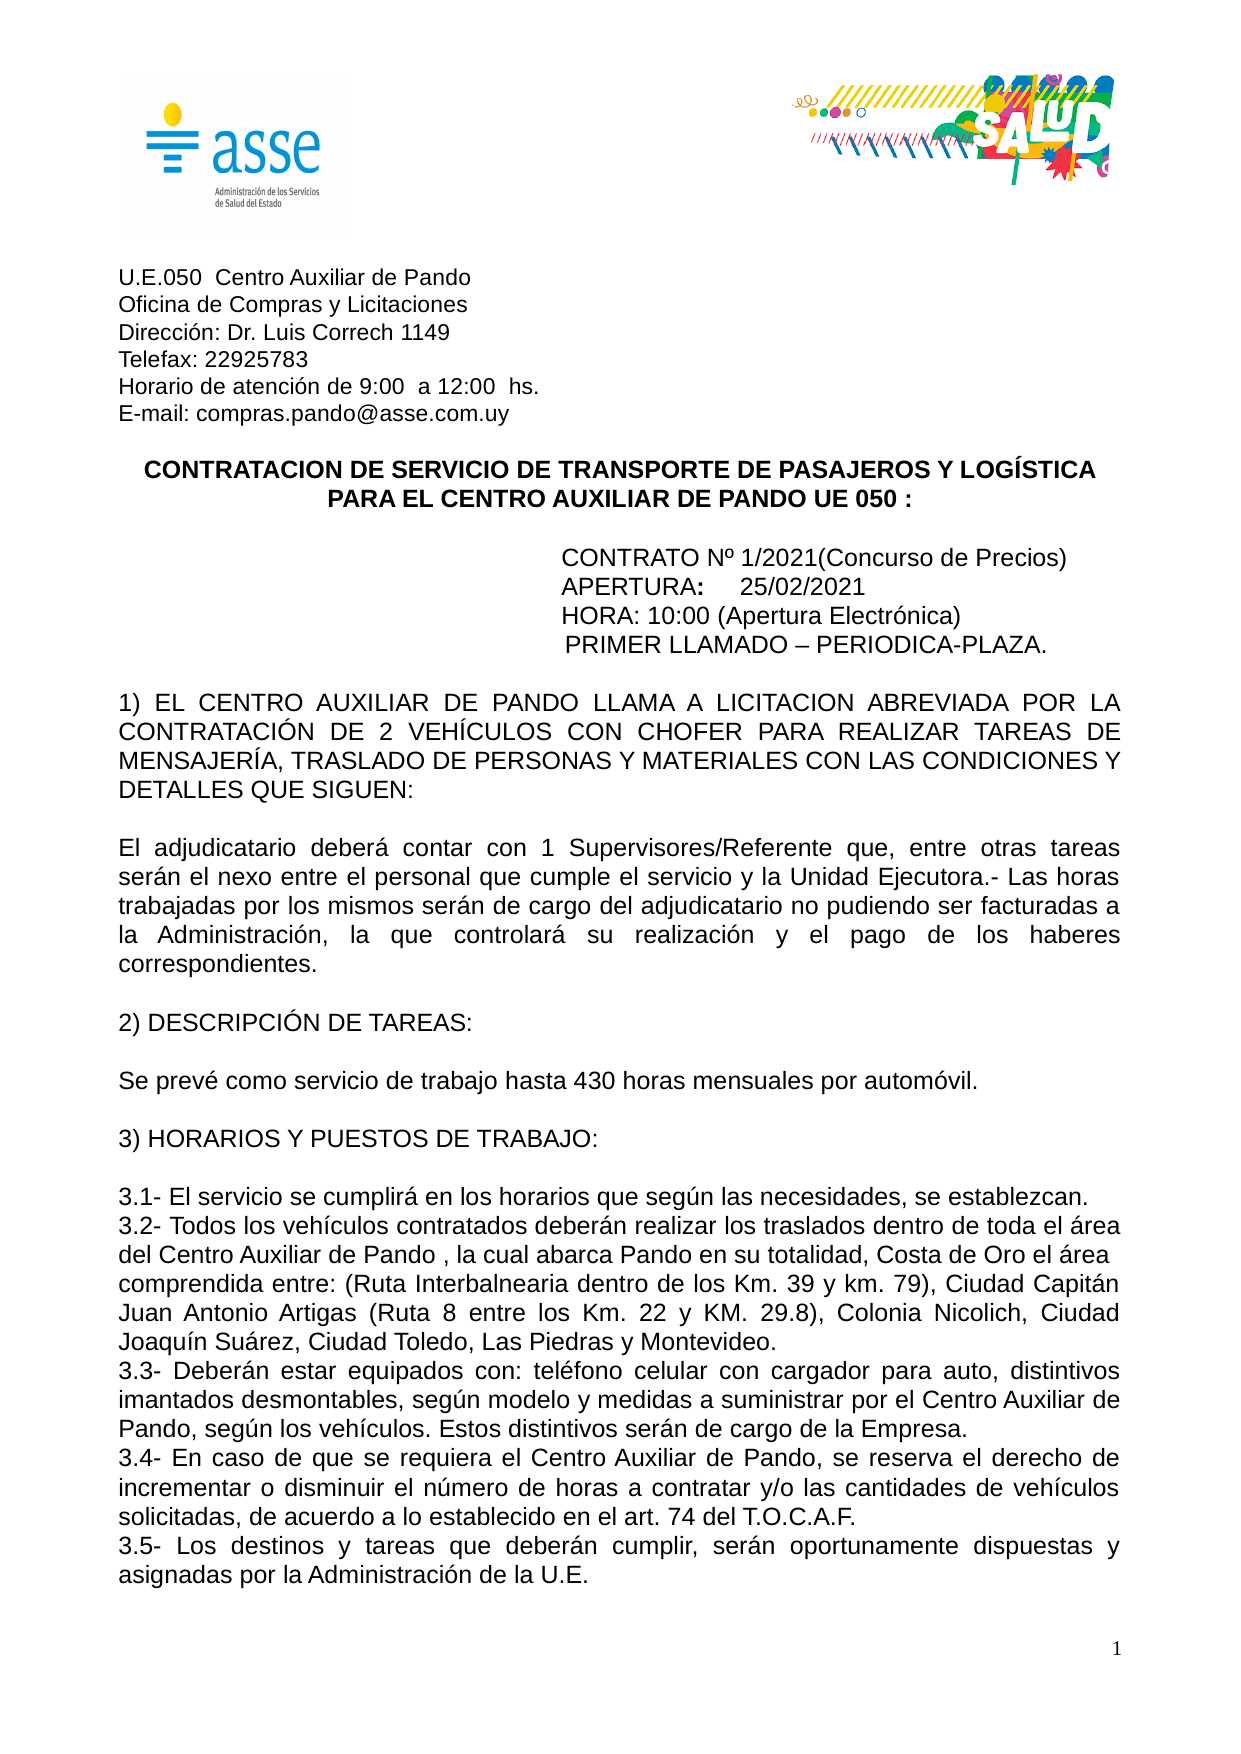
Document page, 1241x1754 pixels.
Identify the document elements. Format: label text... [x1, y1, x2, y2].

text U.E.050 Centro Auxiliar de Pando [118, 264, 1122, 291]
text 3.1- El servicio se cumplirá en los horarios que según las necesidades, se establezcan. [118, 1182, 1122, 1211]
text comprendida entre: (Ruta Interbalnearia dentro de los Km. 39 y km. 79), Ciudad Capitán Juan Antonio Artigas (Ruta 8 entre los Km. 22 y KM. 29.8), Colonia Nicolich, Ciudad Joaquín Suárez, Ciudad Toledo, Las Piedras y Montevideo. [118, 1269, 1122, 1356]
text CONTRATACION DE SERVICIO DE TRANSPORTE DE PASAJEROS Y LOGÍSTICA PARA EL CENTRO AUXILIAR DE PANDO UE 050 : [118, 455, 1122, 513]
text APERTURA: 25/02/2021 [118, 571, 1122, 601]
text 3.5- Los destinos y tareas que deberán cumplir, serán oportunamente dispuestas y asignadas por la Administración de la U.E. [118, 1531, 1122, 1589]
text Se prevé como servicio de trabajo hasta 430 horas mensuales por automóvil. [118, 1066, 1122, 1094]
text Horario de atención de 9:00 a 12:00 hs. [118, 372, 1122, 399]
text Telefax: 22925783 [118, 345, 1122, 372]
text 3.4- En caso de que se requiera el Centro Auxiliar de Pando, se reserva el derecho de incrementar o disminuir el número de horas a contratar y/o las cantidades de vehículos solicitadas, de acuerdo a lo establecido en el art. 74 del T.O.C.A.F. [118, 1443, 1122, 1531]
text 3.3- Deberán estar equipados con: teléfono celular con cargador para auto, distintivos imantados desmontables, según modelo y medidas a suministrar por el Centro Auxiliar de Pando, según los vehículos. Estos distintivos serán de cargo de la Empresa. [118, 1356, 1122, 1443]
text El adjudicatario deberá contar con 1 Supervisores/Referente que, entre otras tareas serán el nexo entre el personal que cumple el servicio y la Unidad Ejecutora.- Las horas trabajadas por los mismos serán de cargo del adjudicatario no pudiendo ser facturadas a la Administración, la que controlará su realización y el pago de los haberes correspondientes. [118, 833, 1122, 978]
text Oficina de Compras y Licitaciones [118, 291, 1122, 318]
text 3) HORARIOS Y PUESTOS DE TRABAJO: [118, 1124, 1122, 1153]
text HORA: 10:00 (Apertura Electrónica) [118, 601, 1122, 629]
text 2) DESCRIPCIÓN DE TAREAS: [118, 1007, 1122, 1036]
text E-mail: compras.pando@asse.com.uy [118, 399, 1122, 426]
picture [784, 74, 1116, 191]
text 1) EL CENTRO AUXILIAR DE PANDO LLAMA A LICITACION ABREVIADA POR LA CONTRATACIÓN DE 2 VEHÍCULOS CON CHOFER PARA REALIZAR TAREAS DE MENSAJERÍA, TRASLADO DE PERSONAS Y MATERIALES CON LAS CONDICIONES Y DETALLES QUE SIGUEN: [118, 688, 1122, 804]
text PRIMER LLAMADO – PERIODICA-PLAZA. [118, 629, 1122, 659]
text 3.2- Todos los vehículos contratados deberán realizar los traslados dentro de toda el área del Centro Auxiliar de Pando , la cual abarca Pando en su totalidad, Costa de Oro el área [118, 1211, 1122, 1269]
text CONTRATO Nº 1/2021(Concurso de Precios) [118, 542, 1122, 571]
text Dirección: Dr. Luis Correch 1149 [118, 318, 1122, 345]
